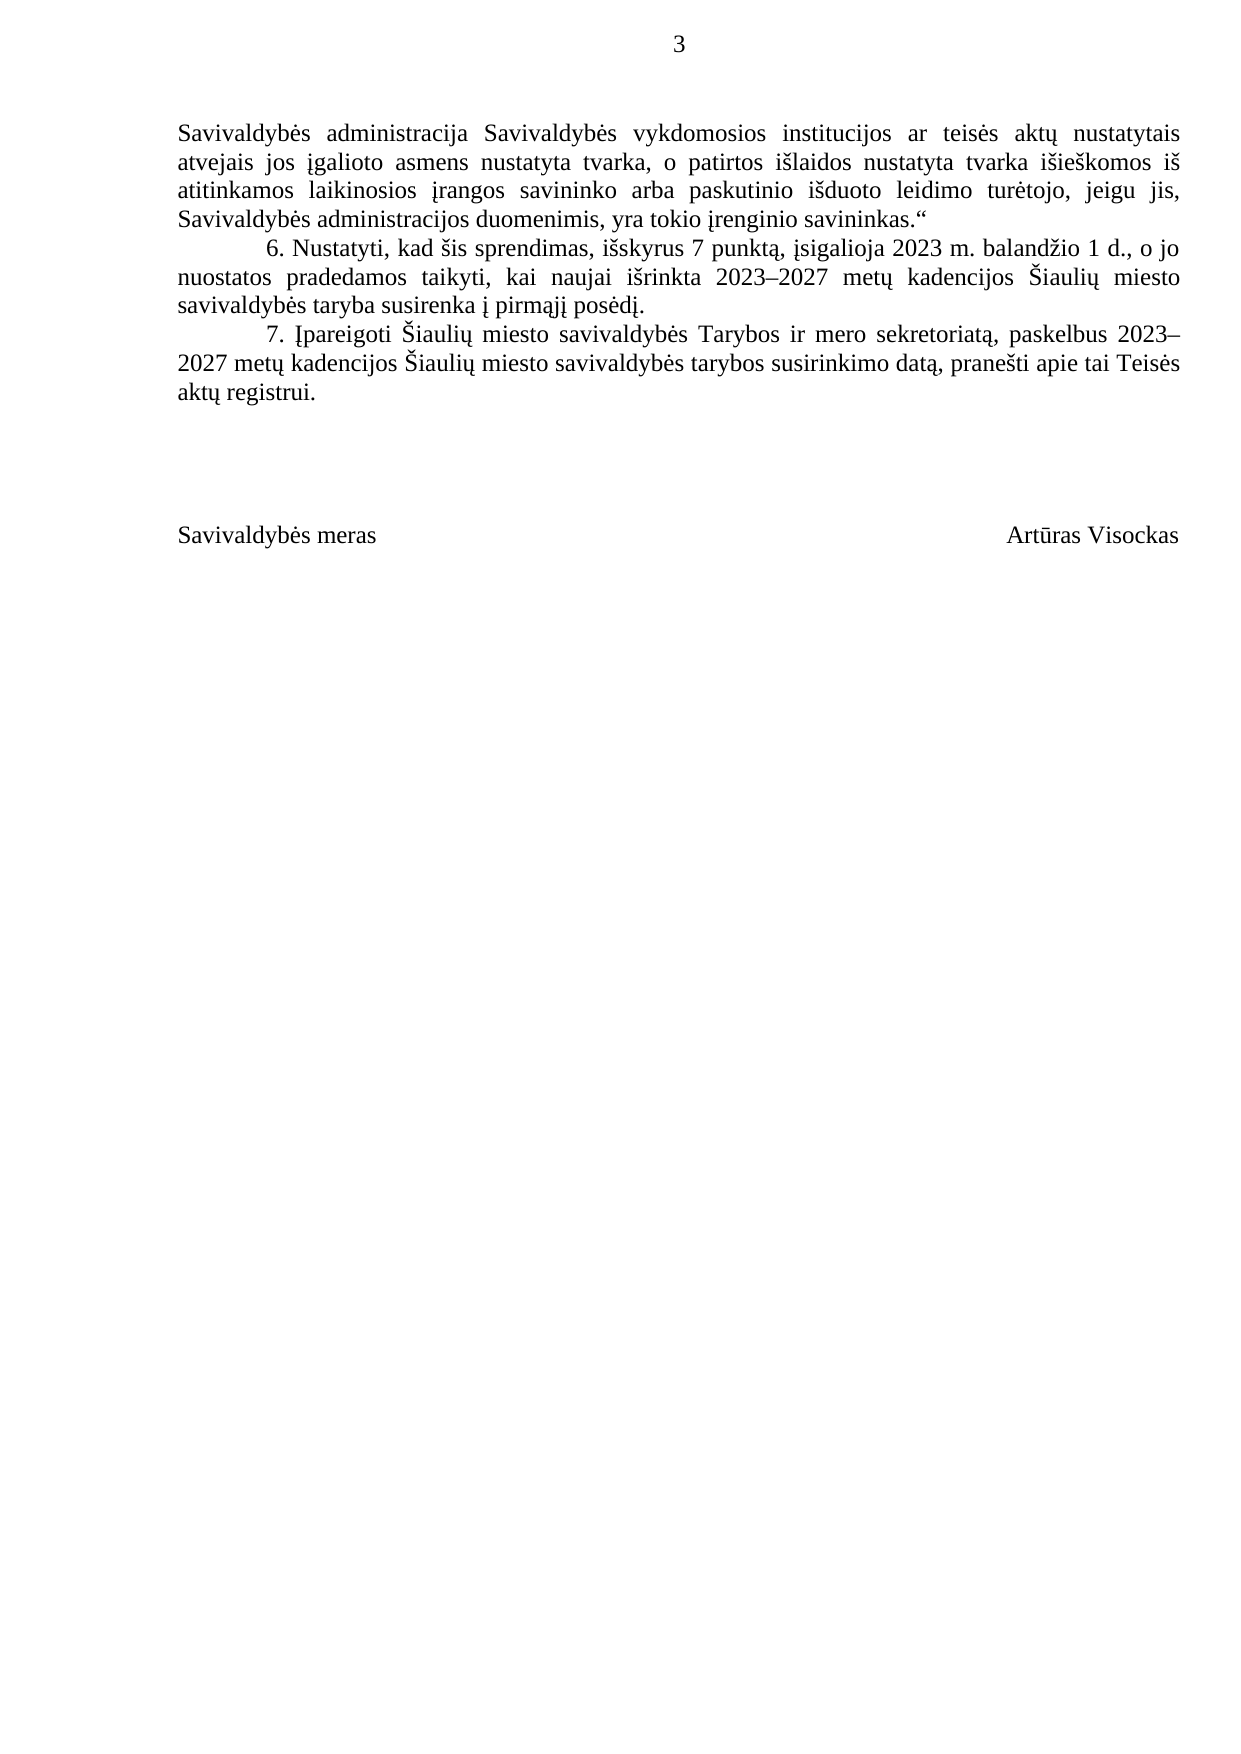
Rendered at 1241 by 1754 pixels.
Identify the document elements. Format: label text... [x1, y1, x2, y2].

text 6. Nustatyti, kad šis sprendimas, išskyrus 7 punktą, įsigalioja 2023 m. balandžio 1 d., o jo nuostatos pradedamos taikyti, kai naujai išrinkta 2023–2027 metų kadencijos Šiaulių miesto savivaldybės taryba susirenka į pirmąjį posėdį. [177, 233, 1181, 319]
text Savivaldybės meras Artūras Visockas [177, 521, 1181, 549]
text 7. Įpareigoti Šiaulių miesto savivaldybės Tarybos ir mero sekretoriatą, paskelbus 2023–2027 metų kadencijos Šiaulių miesto savivaldybės tarybos susirinkimo datą, pranešti apie tai Teisės aktų registrui. [177, 319, 1181, 406]
text Savivaldybės administracija Savivaldybės vykdomosios institucijos ar teisės aktų nustatytais atvejais jos įgalioto asmens nustatyta tvarka, o patirtos išlaidos nustatyta tvarka išieškomos iš atitinkamos laikinosios įrangos savininko arba paskutinio išduoto leidimo turėtojo, jeigu jis, Savivaldybės administracijos duomenimis, yra tokio įrenginio savininkas.“ [177, 118, 1181, 233]
